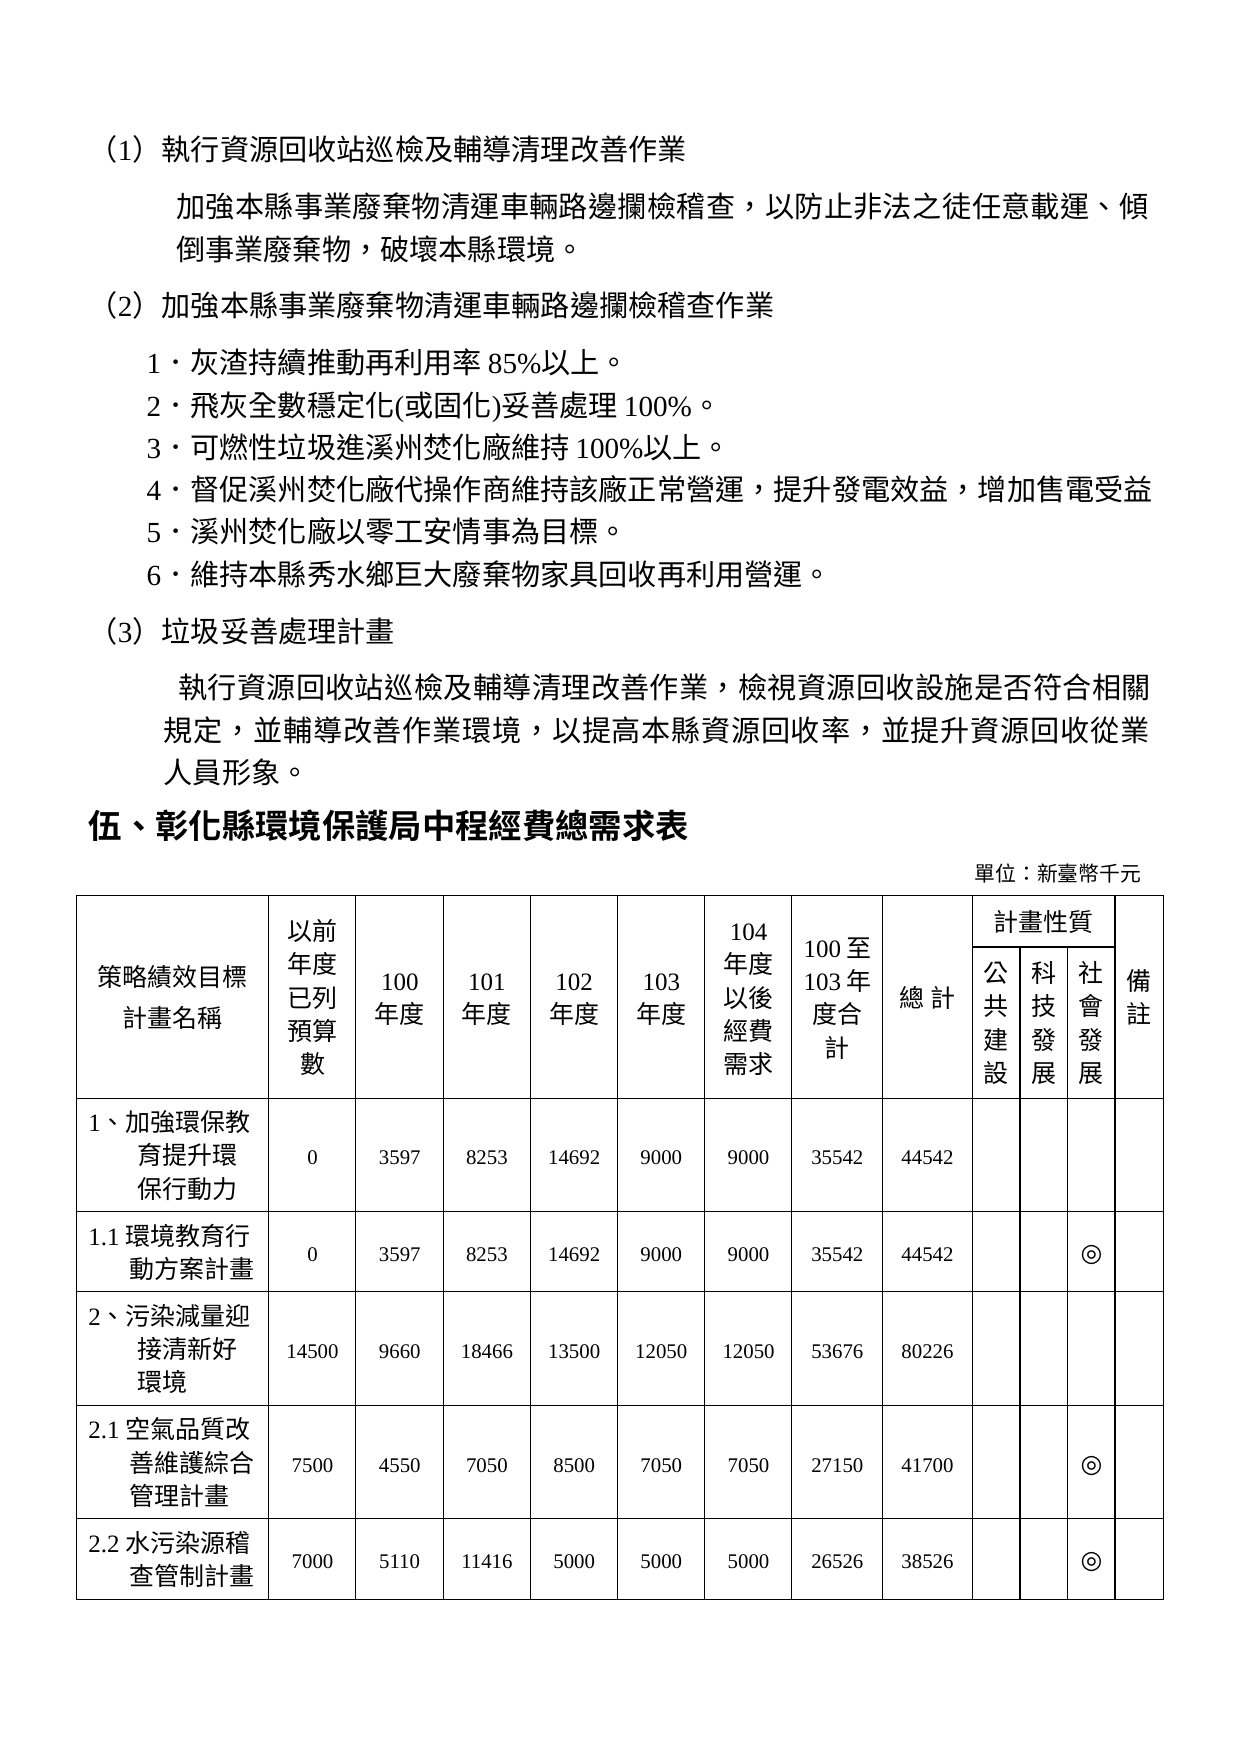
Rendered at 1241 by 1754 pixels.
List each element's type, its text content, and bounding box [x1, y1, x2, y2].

table_cell 5000 [705, 1519, 791, 1598]
table_cell 社會發展 [1068, 948, 1114, 1097]
table_cell [1021, 1292, 1067, 1405]
table_cell 35542 [792, 1099, 882, 1211]
table_cell [1068, 1292, 1114, 1405]
table_cell 4550 [356, 1406, 443, 1518]
table_cell [1116, 1212, 1163, 1291]
list 加強本縣事業廢棄物清運車輛路邊攔檢稽查作業 [88, 283, 1152, 325]
table_cell 27150 [792, 1406, 882, 1518]
table_cell 3597 [356, 1212, 443, 1291]
table_cell 1.1 環境教育行動方案計畫 [77, 1212, 268, 1291]
list 執行資源回收站巡檢及輔導清理改善作業 [88, 127, 1152, 169]
table_cell 8253 [444, 1099, 530, 1211]
table_header 104年度以後經費需求 [705, 896, 791, 1097]
table_header 策略績效目標 計畫名稱 [77, 896, 268, 1097]
table_header 100年度 [356, 896, 443, 1097]
table_cell 14692 [531, 1099, 617, 1211]
table_cell 35542 [792, 1212, 882, 1291]
table_cell 2.1 空氣品質改善維護綜合管理計畫 [77, 1406, 268, 1518]
table_cell [973, 1519, 1019, 1598]
table_cell [1021, 1099, 1067, 1211]
table_cell 41700 [883, 1406, 972, 1518]
table_cell 2.2 水污染源稽查管制計畫 [77, 1519, 268, 1598]
table_cell 7050 [705, 1406, 791, 1518]
table_cell [1116, 1099, 1163, 1211]
list 灰渣持續推動再利用率85%以上。 [146, 340, 1152, 382]
table_cell 7050 [444, 1406, 530, 1518]
table_cell [973, 1292, 1019, 1405]
table_cell 12050 [705, 1292, 791, 1405]
table_cell 9000 [705, 1099, 791, 1211]
table_cell 53676 [792, 1292, 882, 1405]
table_cell 18466 [444, 1292, 530, 1405]
table_cell [1068, 1099, 1114, 1211]
table_cell [1021, 1212, 1067, 1291]
table_cell 38526 [883, 1519, 972, 1598]
table_cell 9000 [618, 1099, 704, 1211]
table_cell 公共建設 [973, 948, 1019, 1097]
table_cell 80226 [883, 1292, 972, 1405]
table_header 101年度 [444, 896, 530, 1097]
table_cell 13500 [531, 1292, 617, 1405]
table_cell 44542 [883, 1099, 972, 1211]
text 單位：新臺幣千元 [974, 857, 1152, 887]
table_cell 8253 [444, 1212, 530, 1291]
table_cell 7000 [269, 1519, 355, 1598]
text 伍、彰化縣環境保護局中程經費總需求表 [88, 800, 1152, 848]
table_cell 14692 [531, 1212, 617, 1291]
table_cell [1116, 1406, 1163, 1518]
table_header 100至103年度合計 [792, 896, 882, 1097]
table_cell 11416 [444, 1519, 530, 1598]
table_cell 7050 [618, 1406, 704, 1518]
table_cell 12050 [618, 1292, 704, 1405]
table_header 計畫性質 [973, 896, 1114, 946]
list 溪州焚化廠以零工安情事為目標。 [146, 509, 1152, 551]
table_cell [973, 1212, 1019, 1291]
table_cell [1021, 1519, 1067, 1598]
table_cell 3597 [356, 1099, 443, 1211]
table_cell ◎ [1068, 1212, 1114, 1291]
list 飛灰全數穩定化(或固化)妥善處理100%。 [146, 382, 1152, 424]
table_header 103年度 [618, 896, 704, 1097]
table_header 以前年度已列預算數 [269, 896, 355, 1097]
table_cell 14500 [269, 1292, 355, 1405]
table_cell [973, 1099, 1019, 1211]
list 維持本縣秀水鄉巨大廢棄物家具回收再利用營運。 [146, 551, 1152, 594]
table_cell ◎ [1068, 1519, 1114, 1598]
table_cell [1116, 1292, 1163, 1405]
table_cell [1021, 1406, 1067, 1518]
text 加強本縣事業廢棄物清運車輛路邊攔檢稽查，以防止非法之徒任意載運、傾倒事業廢棄物，破壞本縣環境。 [176, 184, 1152, 268]
text 執行資源回收站巡檢及輔導清理改善作業，檢視資源回收設施是否符合相關規定，並輔導改善作業環境，以提高本縣資源回收率，並提升資源回收從業人員形象。 [163, 665, 1152, 792]
table_cell 44542 [883, 1212, 972, 1291]
table_cell 污染減量迎接清新好環境 [77, 1292, 268, 1405]
list 垃圾妥善處理計畫 [88, 608, 1152, 651]
table_cell ◎ [1068, 1406, 1114, 1518]
table_cell 26526 [792, 1519, 882, 1598]
table_cell 9000 [618, 1212, 704, 1291]
table_header 備註 [1116, 896, 1163, 1097]
list 督促溪州焚化廠代操作商維持該廠正常營運，提升發電效益，增加售電受益。 [146, 467, 1152, 509]
table_header 總 計 [883, 896, 972, 1097]
table_cell 加強環保教育提升環保行動力 [77, 1099, 268, 1211]
table_cell [973, 1406, 1019, 1518]
table_cell 0 [269, 1212, 355, 1291]
table_cell 9000 [705, 1212, 791, 1291]
table_cell 8500 [531, 1406, 617, 1518]
list 可燃性垃圾進溪州焚化廠維持100%以上。 [146, 424, 1152, 467]
table_header 102年度 [531, 896, 617, 1097]
table_cell 5000 [618, 1519, 704, 1598]
table_cell 5000 [531, 1519, 617, 1598]
table_cell 科技發展 [1021, 948, 1067, 1097]
table_cell 9660 [356, 1292, 443, 1405]
table_cell [1116, 1519, 1163, 1598]
table_cell 7500 [269, 1406, 355, 1518]
table_cell 5110 [356, 1519, 443, 1598]
table_cell 0 [269, 1099, 355, 1211]
